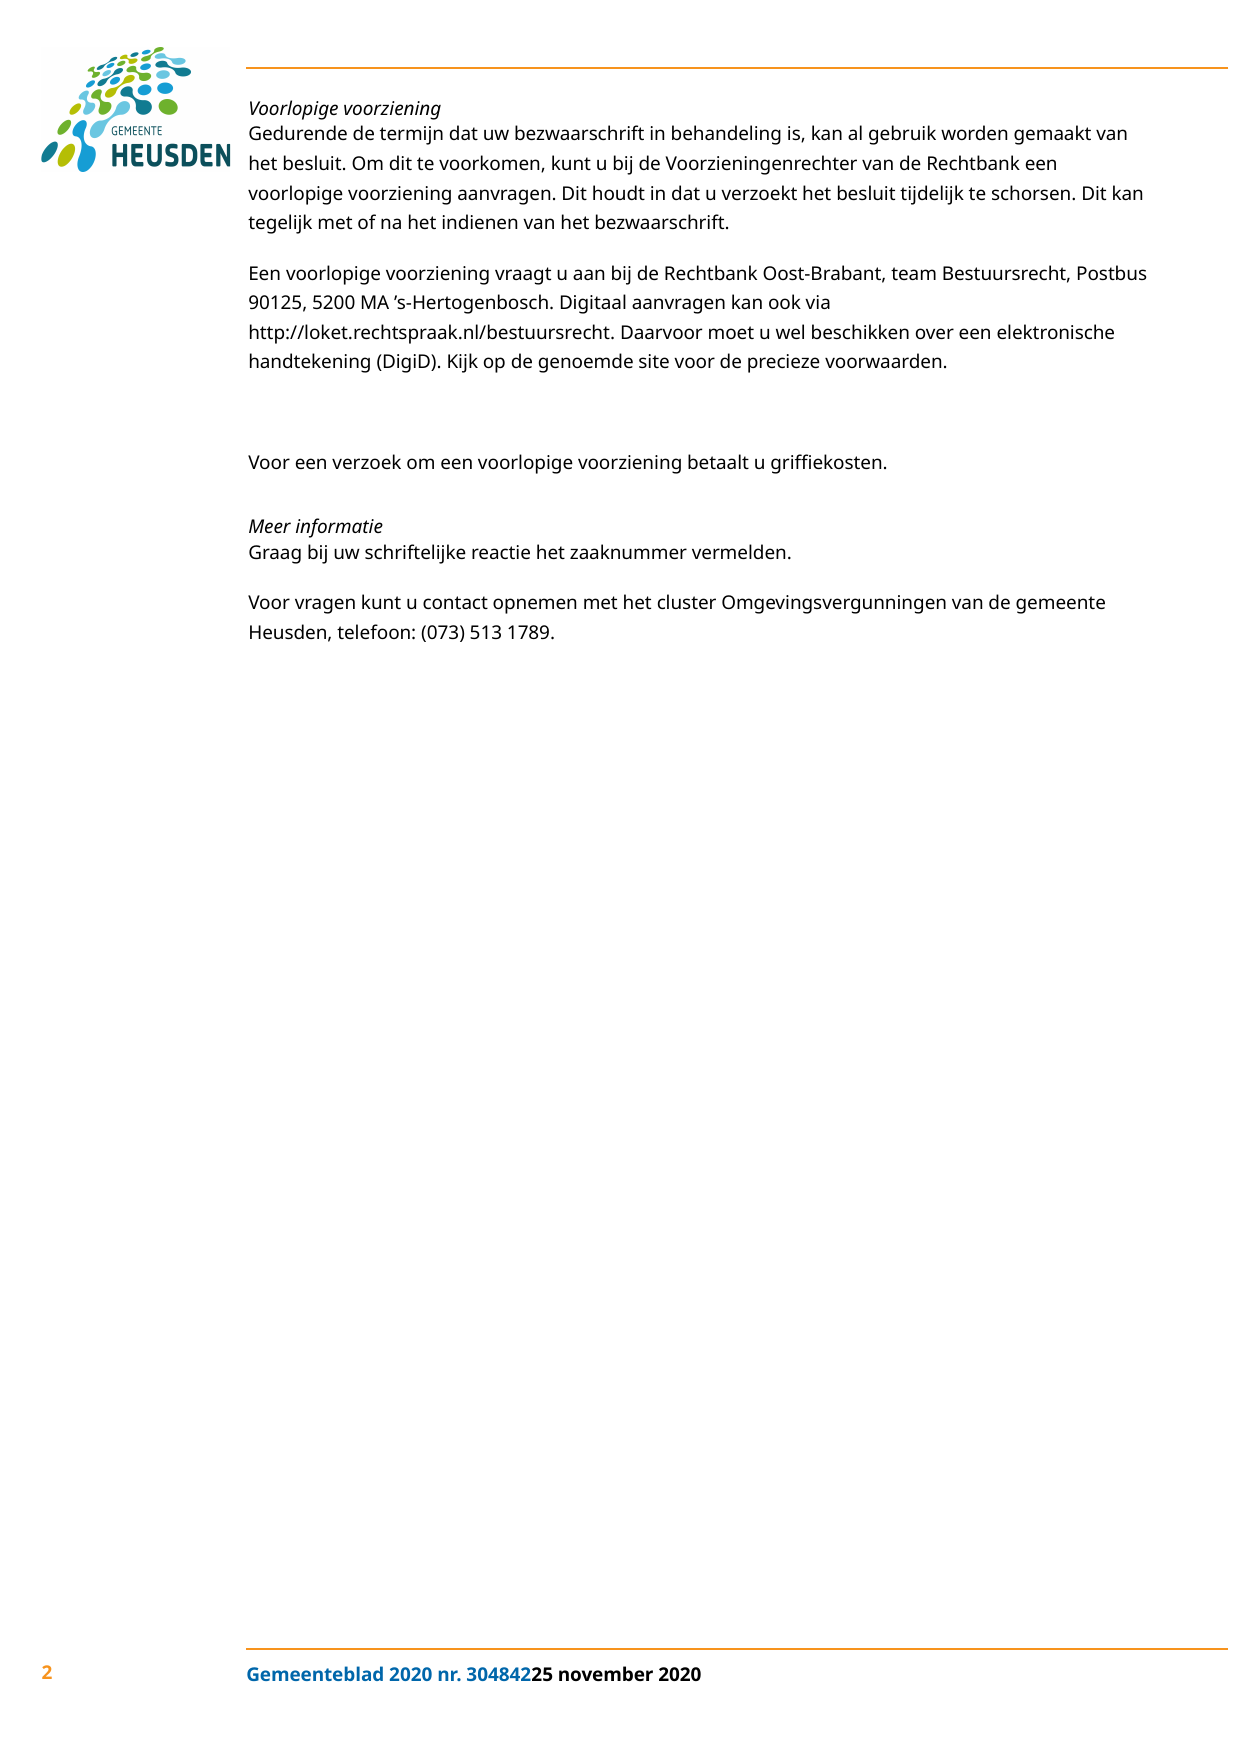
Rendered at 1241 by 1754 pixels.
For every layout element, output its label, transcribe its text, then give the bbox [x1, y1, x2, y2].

text Voor vragen kunt u contact opnemen met het cluster Omgevingsvergunningen van de gemeente Heusden, telefoon: (073) 513 1789. [248, 589, 1152, 645]
picture [41, 47, 231, 172]
text Voor een verzoek om een voorlopige voorziening betaalt u griffiekosten. [248, 449, 1152, 475]
text Meer informatie [248, 513, 1152, 539]
text Gedurende de termijn dat uw bezwaarschrift in behandeling is, kan al gebruik worden gemaakt van het besluit. Om dit te voorkomen, kunt u bij de Voorzieningenrechter van de Rechtbank een voorlopige voorziening aanvragen. Dit houdt in dat u verzoekt het besluit tijdelijk te schorsen. Dit kan tegelijk met of na het indienen van het bezwaarschrift. [248, 121, 1152, 235]
text Voorlopige voorziening [248, 95, 1152, 121]
text Een voorlopige voorziening vraagt u aan bij de Rechtbank Oost-Brabant, team Bestuursrecht, Postbus 90125, 5200 MA ’s-Hertogenbosch. Digitaal aanvragen kan ook via http://loket.rechtspraak.nl/bestuursrecht. Daarvoor moet u wel beschikken over een elektronische handtekening (DigiD). Kijk op de genoemde site voor de precieze voorwaarden. [248, 260, 1152, 374]
text Graag bij uw schriftelijke reactie het zaaknummer vermelden. [248, 539, 1152, 565]
